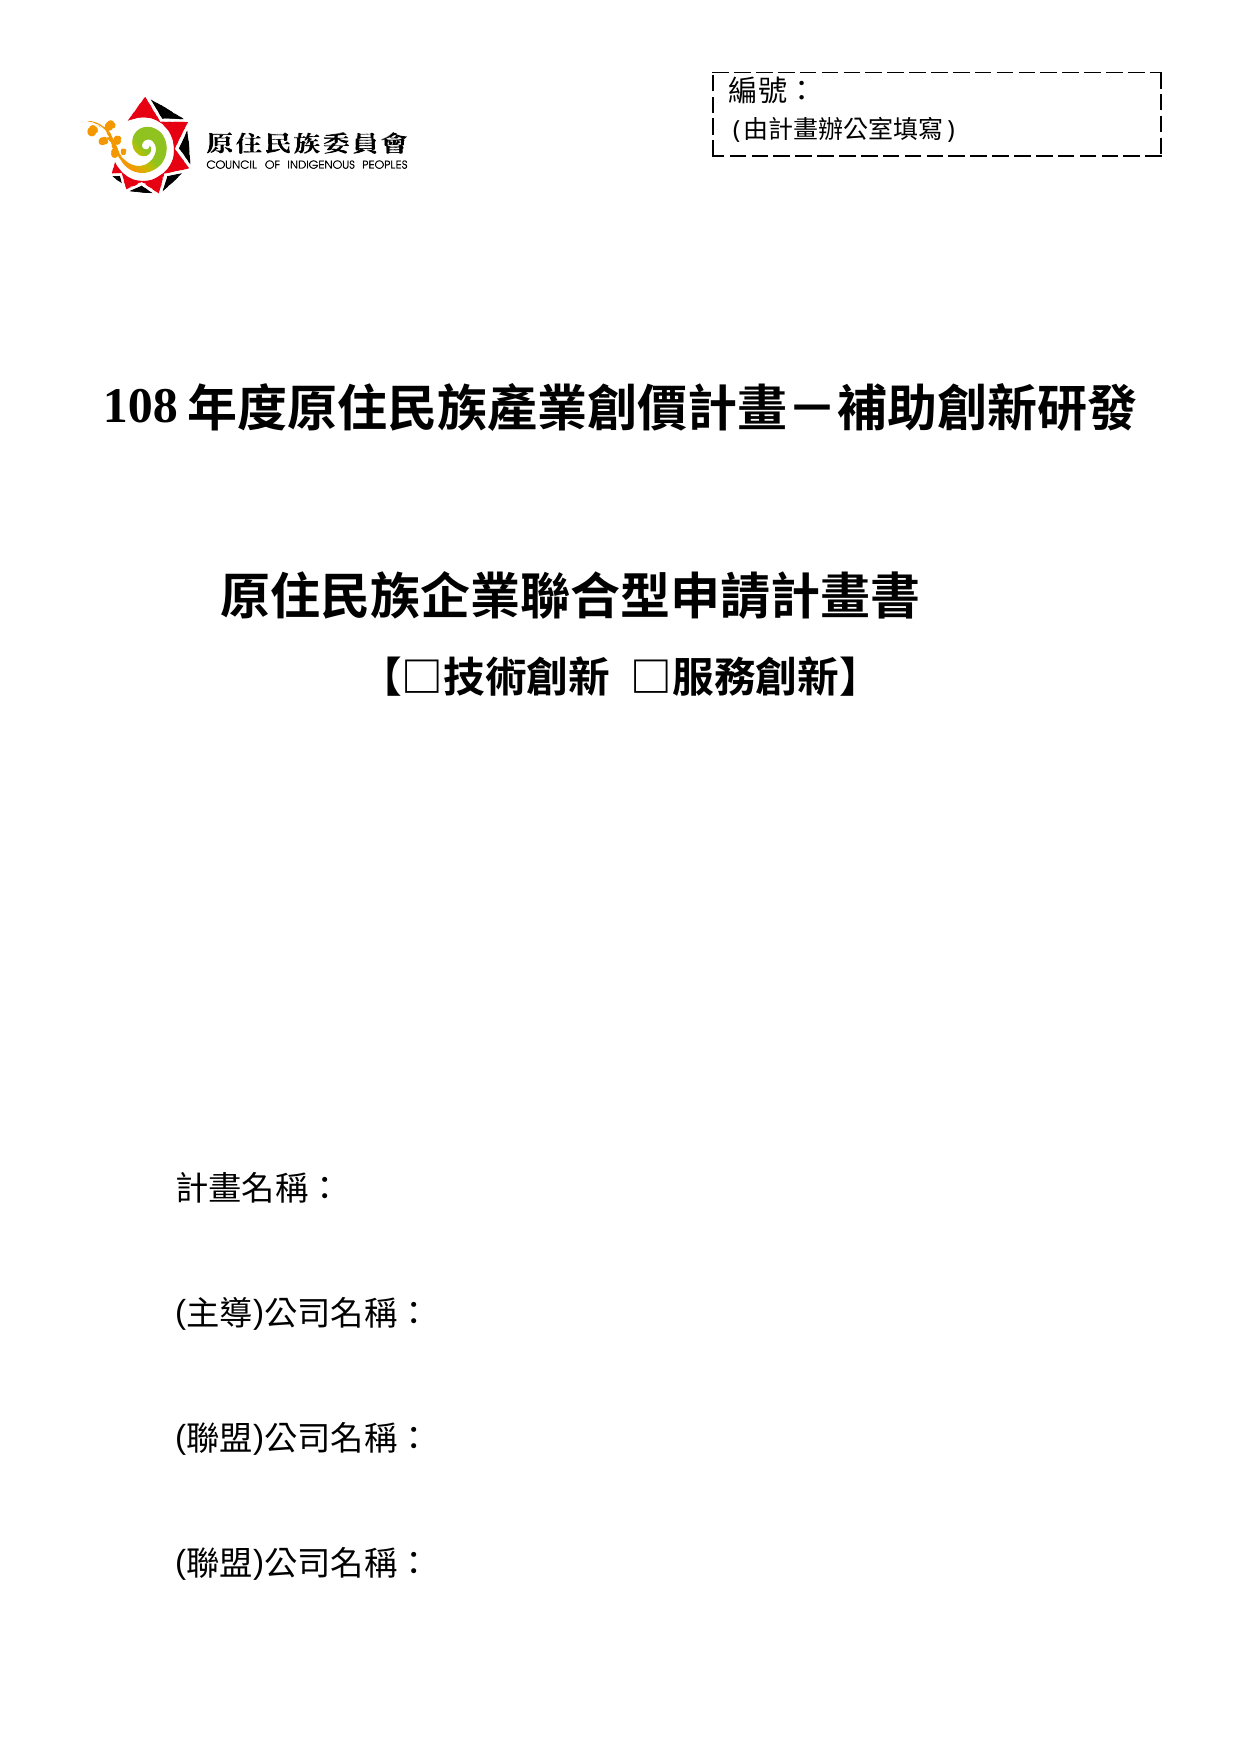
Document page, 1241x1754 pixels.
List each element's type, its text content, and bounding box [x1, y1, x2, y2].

text 原住民族企業聯合型申請計畫書 [75, 519, 1165, 644]
text (聯盟)公司名稱： [75, 1519, 1165, 1582]
text 【□技術創新 □服務創新】 [75, 644, 1165, 705]
text 108年度原住民族產業創價計畫－補助創新研發 [75, 332, 1165, 457]
text (主導)公司名稱： [75, 1269, 1165, 1332]
text 計畫名稱： [75, 1144, 1165, 1207]
text (聯盟)公司名稱： [75, 1394, 1165, 1457]
